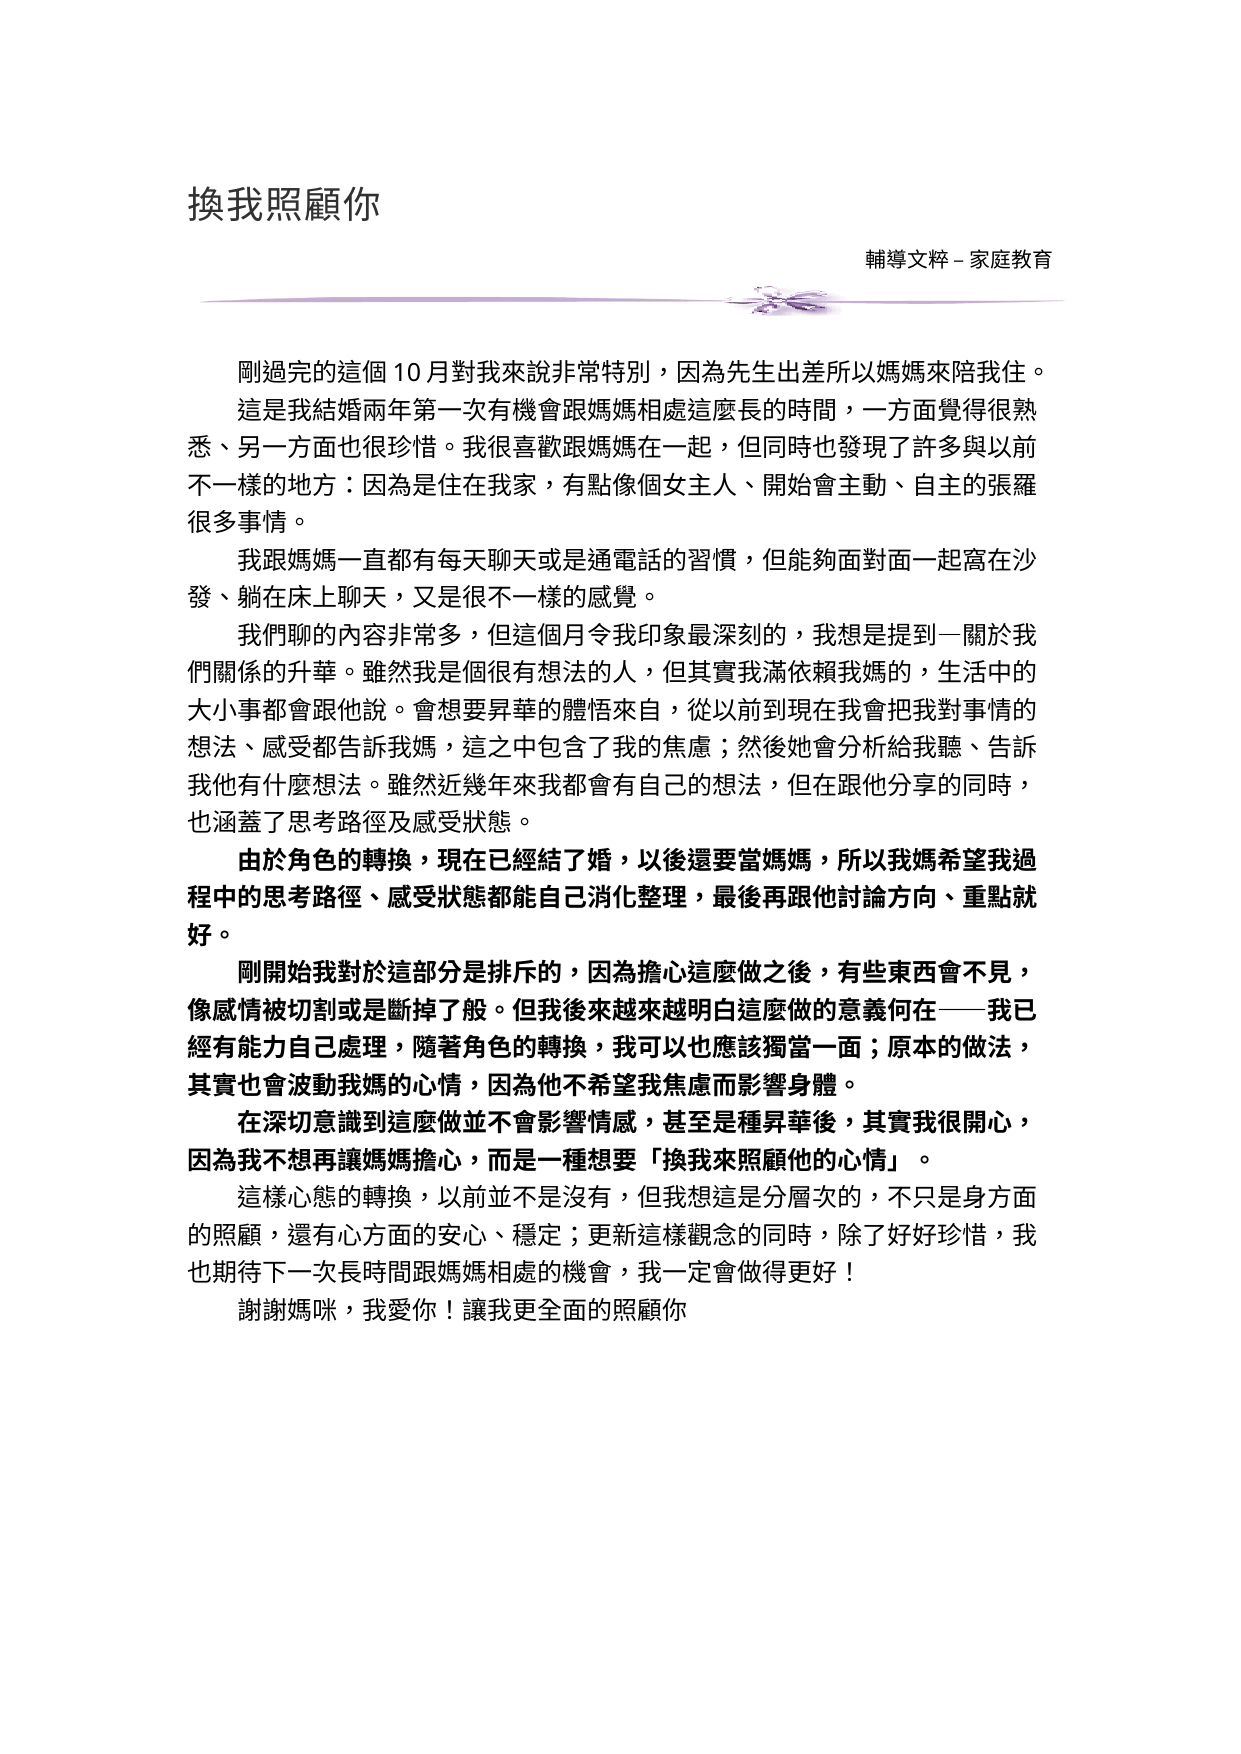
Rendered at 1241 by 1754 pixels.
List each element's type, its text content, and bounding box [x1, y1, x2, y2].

text 這樣心態的轉換，以前並不是沒有，但我想這是分層次的，不只是身方面的照顧，還有心方面的安心、穩定；更新這樣觀念的同時，除了好好珍惜，我也期待下一次長時間跟媽媽相處的機會，我一定會做得更好！ [187, 1177, 1053, 1289]
text 我跟媽媽一直都有每天聊天或是通電話的習慣，但能夠面對面一起窩在沙發、躺在床上聊天，又是很不一樣的感覺。 [187, 539, 1053, 614]
text 在深切意識到這麼做並不會影響情感，甚至是種昇華後，其實我很開心，因為我不想再讓媽媽擔心，而是一種想要「換我來照顧他的心情」。 [187, 1102, 1053, 1177]
text 由於角色的轉換，現在已經結了婚，以後還要當媽媽，所以我媽希望我過程中的思考路徑、感受狀態都能自己消化整理，最後再跟他討論方向、重點就好。 [187, 839, 1053, 952]
text 這是我結婚兩年第一次有機會跟媽媽相處這麼長的時間，一方面覺得很熟悉、另一方面也很珍惜。我很喜歡跟媽媽在一起，但同時也發現了許多與以前不一樣的地方：因為是住在我家，有點像個女主人、開始會主動、自主的張羅很多事情。 [187, 389, 1053, 539]
text 我們聊的內容非常多，但這個月令我印象最深刻的，我想是提到—關於我們關係的升華。雖然我是個很有想法的人，但其實我滿依賴我媽的，生活中的大小事都會跟他說。會想要昇華的體悟來自，從以前到現在我會把我對事情的想法、感受都告訴我媽，這之中包含了我的焦慮；然後她會分析給我聽、告訴我他有什麼想法。雖然近幾年來我都會有自己的想法，但在跟他分享的同時，也涵蓋了思考路徑及感受狀態。 [187, 614, 1053, 839]
subtitle 換我照顧你 [187, 164, 1053, 239]
picture [193, 284, 1065, 316]
text 謝謝媽咪，我愛你！讓我更全面的照顧你 [187, 1289, 1053, 1327]
text 剛開始我對於這部分是排斥的，因為擔心這麼做之後，有些東西會不見，像感情被切割或是斷掉了般。但我後來越來越明白這麼做的意義何在——我已經有能力自己處理，隨著角色的轉換，我可以也應該獨當一面；原本的做法，其實也會波動我媽的心情，因為他不希望我焦慮而影響身體。 [187, 952, 1053, 1102]
text 剛過完的這個10月對我來說非常特別，因為先生出差所以媽媽來陪我住。 [187, 277, 1053, 389]
text 輔導文粹 – 家庭教育 [187, 239, 1053, 277]
